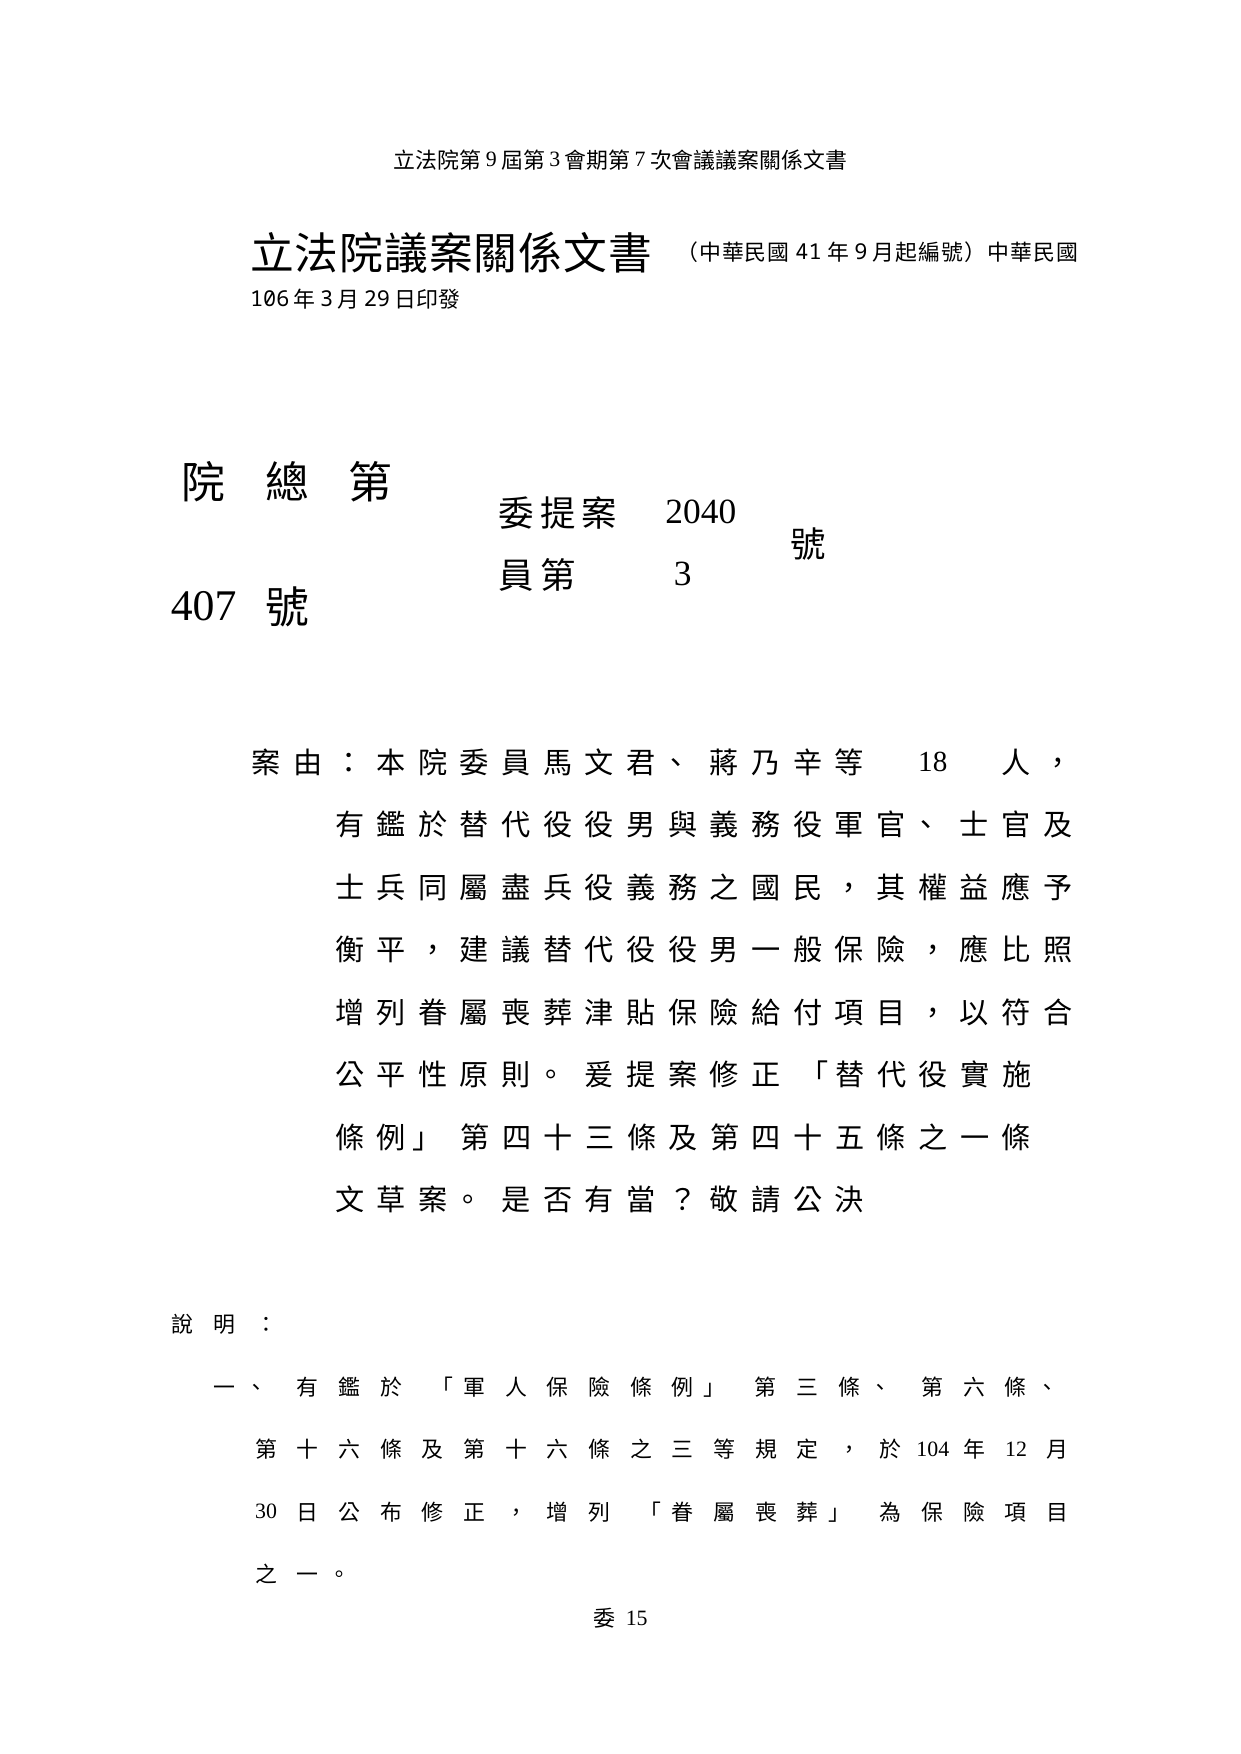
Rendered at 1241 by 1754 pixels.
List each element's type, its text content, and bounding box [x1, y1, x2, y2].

table_header [793, 406, 807, 656]
table_header 院總第407號 [162, 406, 420, 656]
table_header 20403 [640, 406, 751, 656]
text 一、有鑑於「軍人保險條例」第三條、第六條、第十六條及第十六條之三等規定，於104年12月30日公布修正，增列「眷屬喪葬」為保險項目之一。 [184, 1344, 1078, 1594]
text 說明： [162, 1281, 1078, 1344]
table_header 委員 [420, 406, 534, 656]
text 案由：本院委員馬文君、蔣乃辛等18人，有鑑於替代役役男與義務役軍官、士官及士兵同屬盡兵役義務之國民，其權益應予衡平，建議替代役役男一般保險，應比照增列眷屬喪葬津貼保險給付項目，以符合公平性原則。爰提案修正「替代役實施條例」第四十三條及第四十五條之一條文草案。是否有當？敬請公決 [217, 719, 1078, 1219]
table_header [788, 406, 793, 656]
table_header 號 [751, 406, 788, 656]
table_header 提案第 [534, 406, 639, 656]
text 立法院議案關係文書 （中華民國41年9月起編號）中華民國106年3月29日印發 [250, 219, 1078, 314]
